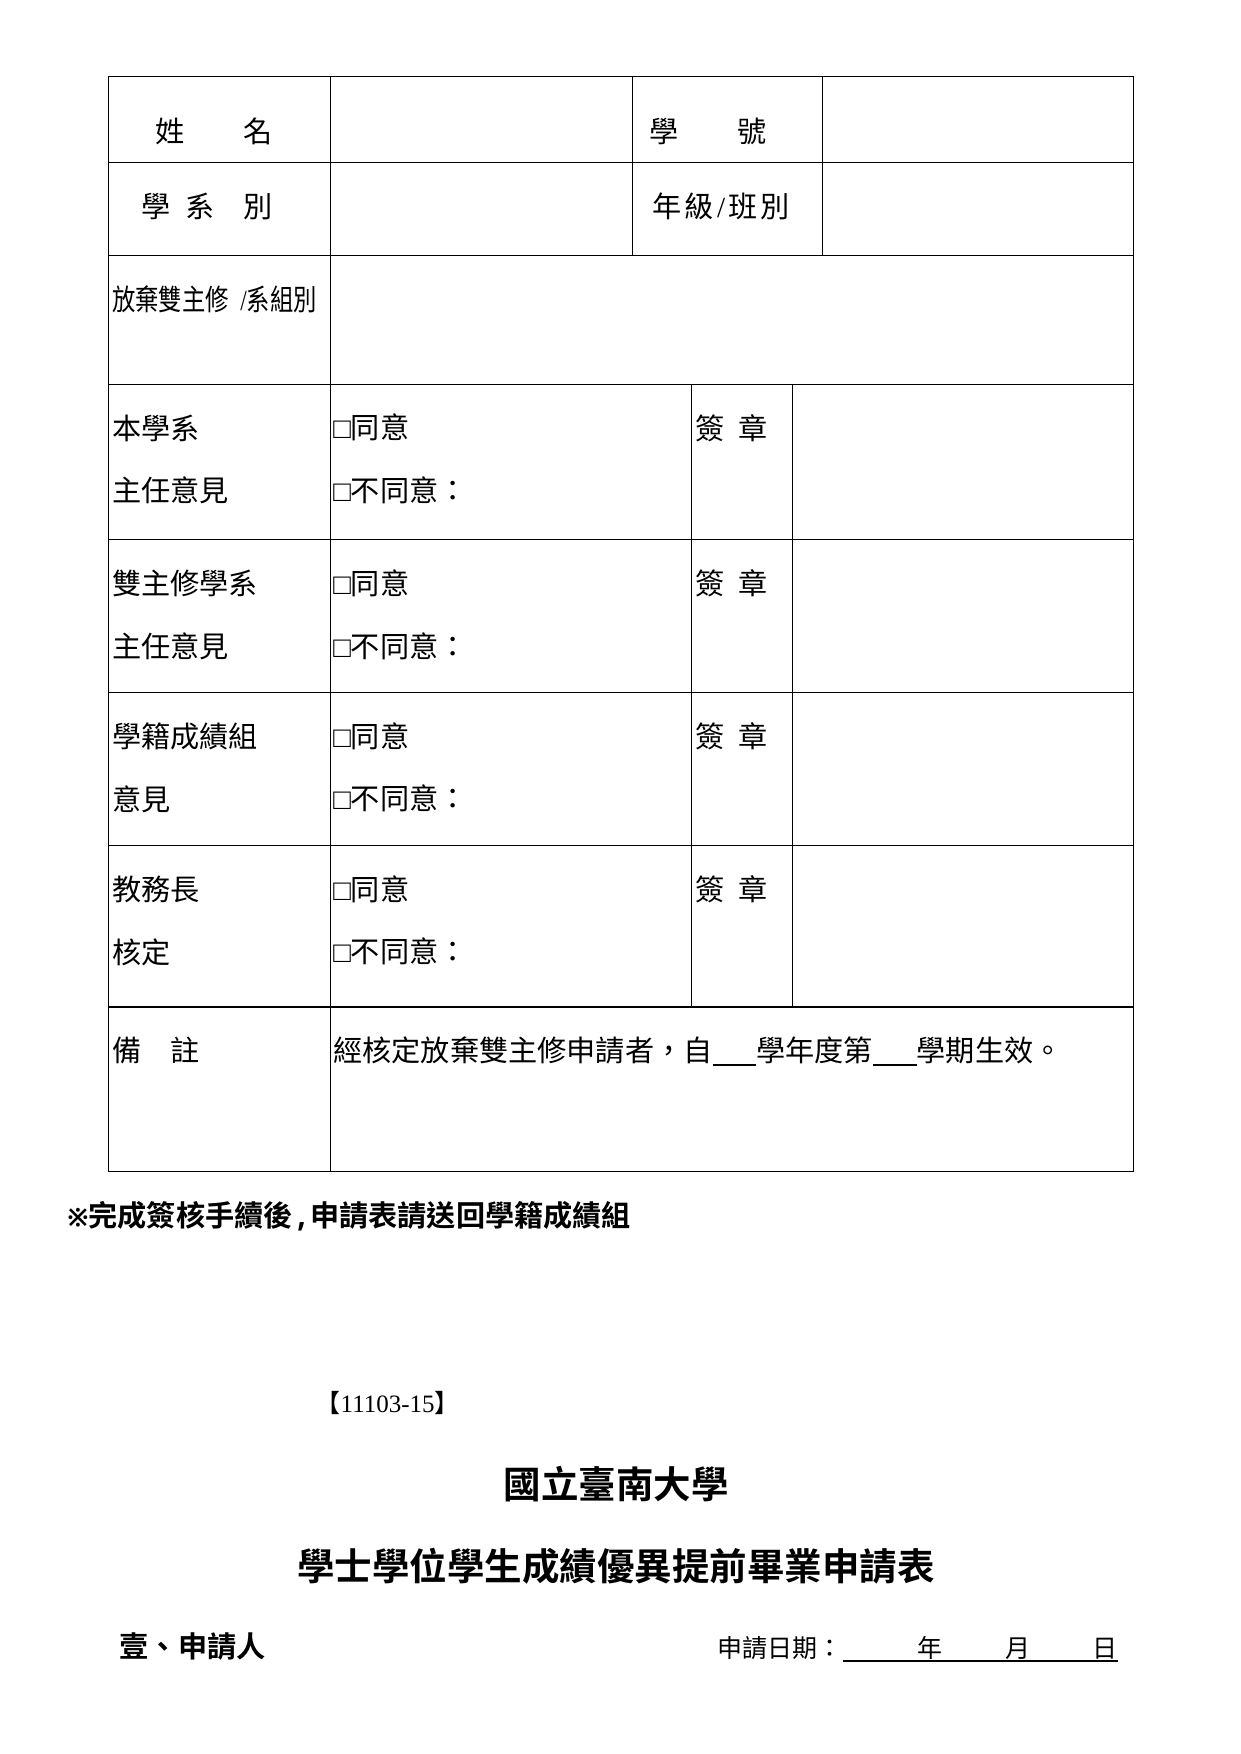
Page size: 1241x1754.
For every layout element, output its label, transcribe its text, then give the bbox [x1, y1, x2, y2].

table_cell 年級/班別 [633, 163, 822, 255]
table_header [331, 77, 632, 162]
table_cell 學 系 別 [109, 163, 330, 255]
table_cell 學籍成績組 意見 [109, 693, 330, 845]
table_cell 經核定放棄雙主修申請者，自 學年度第 學期生效。 [331, 1008, 1133, 1171]
table_cell 本學系 主任意見 [109, 385, 330, 539]
table_cell 簽 章 [692, 693, 792, 845]
table_cell [823, 163, 1133, 255]
table_header [823, 77, 1133, 162]
table_cell 簽 章 [692, 385, 792, 539]
table_cell 簽 章 [692, 846, 792, 1006]
text 【11103-15】 [59, 1360, 1181, 1422]
table_cell [793, 385, 1133, 539]
table_cell □同意 □不同意： [331, 540, 691, 692]
table_cell □同意 □不同意： [331, 693, 691, 845]
text ※完成簽核手續後,申請表請送回學籍成績組 [29, 1172, 1181, 1235]
text 國立臺南大學 [30, 1441, 1201, 1503]
table_cell 教務長 核定 [109, 846, 330, 1006]
text 壹、申請人 申請日期： 年 月 日 [105, 1603, 1201, 1666]
table_cell 雙主修學系 主任意見 [109, 540, 330, 692]
table_cell [793, 540, 1133, 692]
table_cell [331, 163, 632, 255]
table_cell 簽 章 [692, 540, 792, 692]
table_cell [793, 693, 1133, 845]
table_cell □同意 □不同意： [331, 846, 691, 1006]
table_cell 備 註 [109, 1008, 330, 1171]
text 學士學位學生成績優異提前畢業申請表 [30, 1522, 1201, 1585]
table_cell □同意 □不同意： [331, 385, 691, 539]
table_cell 放棄雙主修 /系組別 [109, 256, 330, 384]
table_header 學 號 [633, 77, 822, 162]
table_cell [331, 256, 1133, 384]
table_cell [793, 846, 1133, 1006]
table_header 姓 名 [109, 77, 330, 162]
